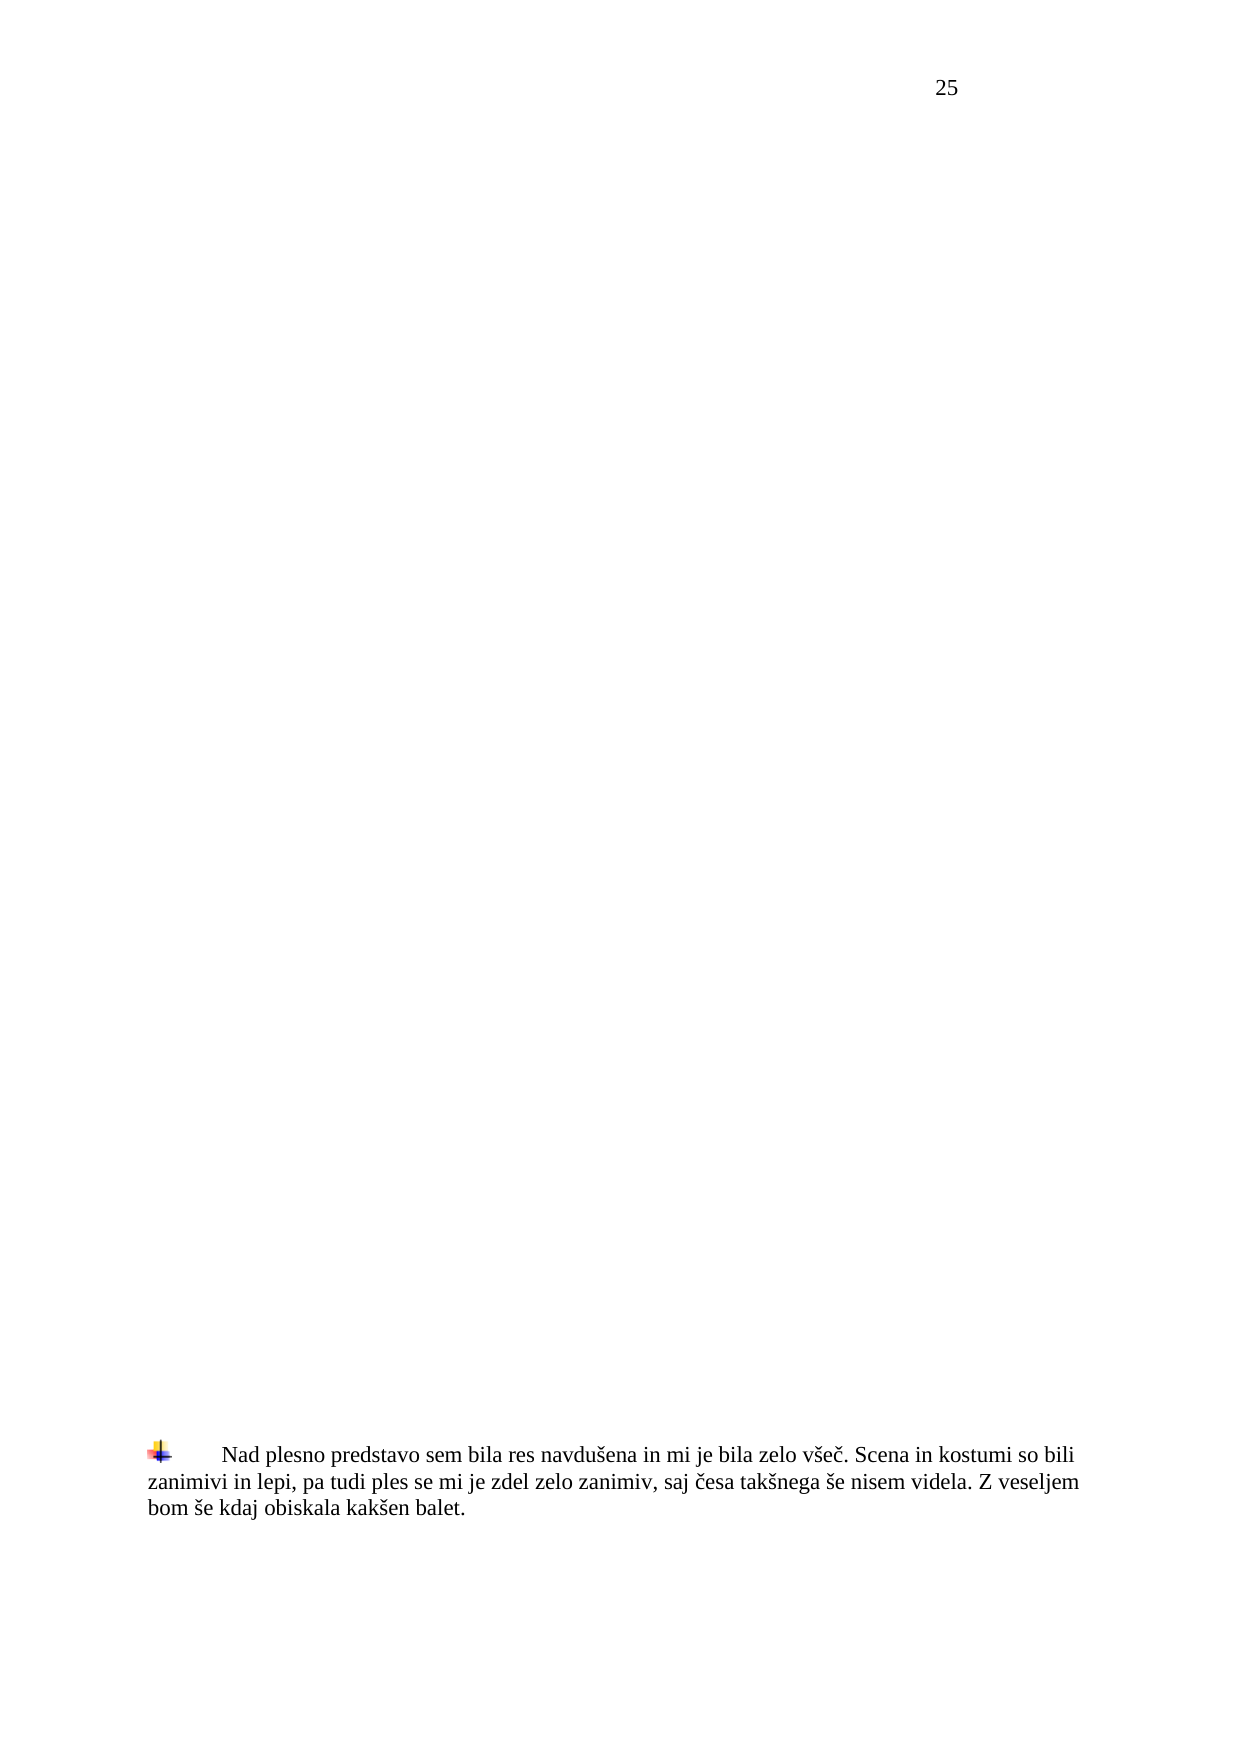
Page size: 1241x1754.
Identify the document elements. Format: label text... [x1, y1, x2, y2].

picture [147, 1438, 172, 1463]
text Nad plesno predstavo sem bila res navdušena in mi je bila zelo všeč. Scena in kostumi so bili zanimivi in lepi, pa tudi ples se mi je zdel zelo zanimiv, saj česa takšnega še nisem videla. Z veseljem bom še kdaj obiskala kakšen balet. [148, 1439, 1093, 1520]
